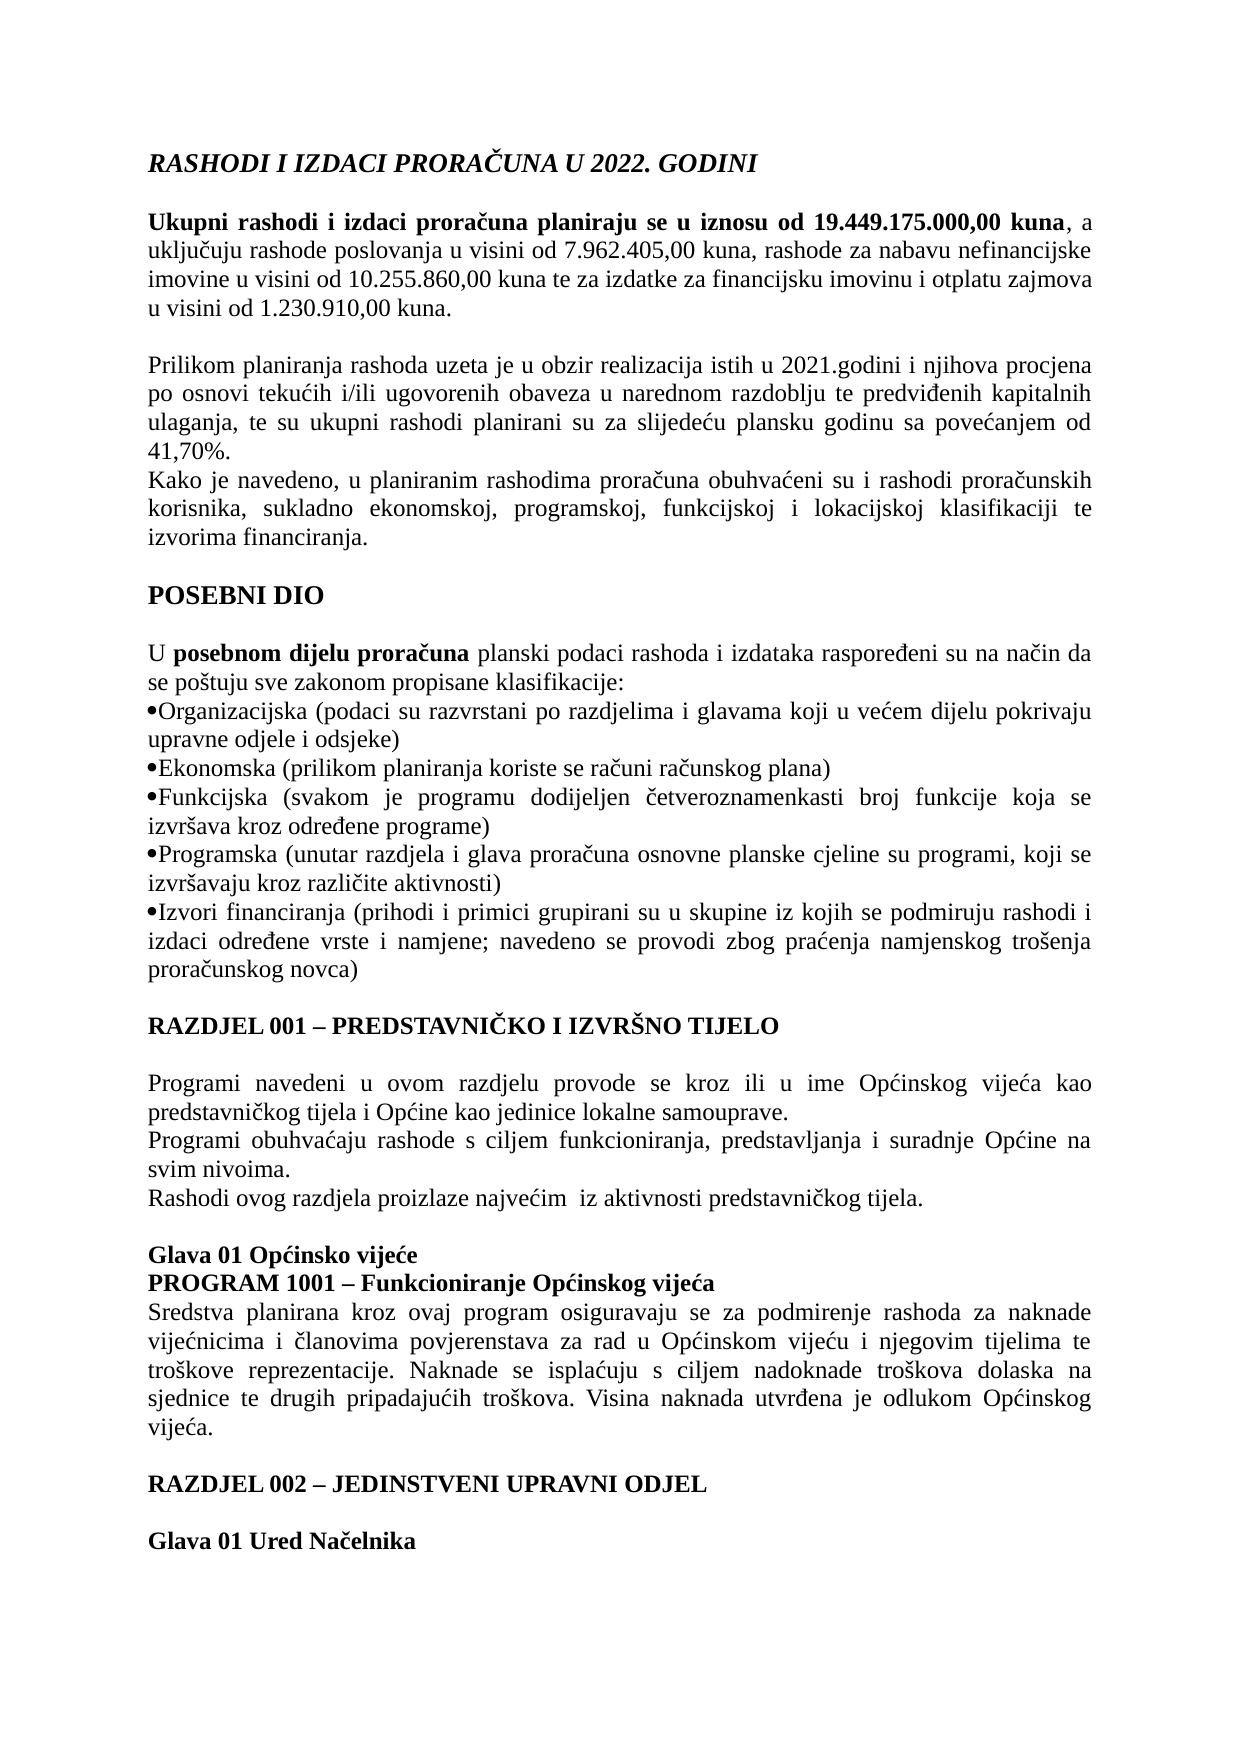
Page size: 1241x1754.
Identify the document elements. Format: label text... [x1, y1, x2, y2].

text Programska (unutar razdjela i glava proračuna osnovne planske cjeline su programi, koji se izvršavaju kroz različite aktivnosti) [148, 839, 1093, 897]
text PROGRAM 1001 – Funkcioniranje Općinskog vijeća [148, 1268, 1093, 1297]
text Rashodi ovog razdjela proizlaze najvećim iz aktivnosti predstavničkog tijela. [148, 1183, 1093, 1212]
text Sredstva planirana kroz ovaj program osiguravaju se za podmirenje rashoda za naknade vijećnicima i članovima povjerenstava za rad u Općinskom vijeću i njegovim tijelima te troškove reprezentacije. Naknade se isplaćuju s ciljem nadoknade troškova dolaska na sjednice te drugih pripadajućih troškova. Visina naknada utvrđena je odlukom Općinskog vijeća. [148, 1297, 1093, 1441]
text Programi navedeni u ovom razdjelu provode se kroz ili u ime Općinskog vijeća kao predstavničkog tijela i Općine kao jedinice lokalne samouprave. [148, 1068, 1093, 1126]
text Prilikom planiranja rashoda uzeta je u obzir realizacija istih u 2021.godini i njihova procjena po osnovi tekućih i/ili ugovorenih obaveza u narednom razdoblju te predviđenih kapitalnih ulaganja, te su ukupni rashodi planirani su za slijedeću plansku godinu sa povećanjem od 41,70%. [148, 350, 1093, 465]
text Organizacijska (podaci su razvrstani po razdjelima i glavama koji u većem dijelu pokrivaju upravne odjele i odsjeke) [148, 696, 1093, 753]
text Ukupni rashodi i izdaci proračuna planiraju se u iznosu od 19.449.175.000,00 kuna, a uključuju rashode poslovanja u visini od 7.962.405,00 kuna, rashode za nabavu nefinancijske imovine u visini od 10.255.860,00 kuna te za izdatke za financijsku imovinu i otplatu zajmova u visini od 1.230.910,00 kuna. [148, 207, 1093, 322]
text U posebnom dijelu proračuna planski podaci rashoda i izdataka raspoređeni su na način da se poštuju sve zakonom propisane klasifikacije: [148, 638, 1093, 696]
text Izvori financiranja (prihodi i primici grupirani su u skupine iz kojih se podmiruju rashodi i izdaci određene vrste i namjene; navedeno se provodi zbog praćenja namjenskog trošenja proračunskog novca) [148, 897, 1093, 983]
text RASHODI I IZDACI PRORAČUNA U 2022. GODINI [148, 148, 1093, 179]
text Funkcijska (svakom je programu dodijeljen četveroznamenkasti broj funkcije koja se izvršava kroz određene programe) [148, 782, 1093, 839]
text Glava 01 Općinsko vijeće [148, 1240, 1093, 1268]
text Ekonomska (prilikom planiranja koriste se računi računskog plana) [148, 753, 1093, 782]
text RAZDJEL 001 – PREDSTAVNIČKO I IZVRŠNO TIJELO [148, 1011, 1093, 1040]
text RAZDJEL 002 – JEDINSTVENI UPRAVNI ODJEL [148, 1469, 1093, 1498]
text Kako je navedeno, u planiranim rashodima proračuna obuhvaćeni su i rashodi proračunskih korisnika, sukladno ekonomskoj, programskoj, funkcijskoj i lokacijskoj klasifikaciji te izvorima financiranja. [148, 465, 1093, 551]
text Glava 01 Ured Načelnika [148, 1526, 1093, 1554]
text Programi obuhvaćaju rashode s ciljem funkcioniranja, predstavljanja i suradnje Općine na svim nivoima. [148, 1126, 1093, 1183]
text POSEBNI DIO [148, 579, 1093, 610]
